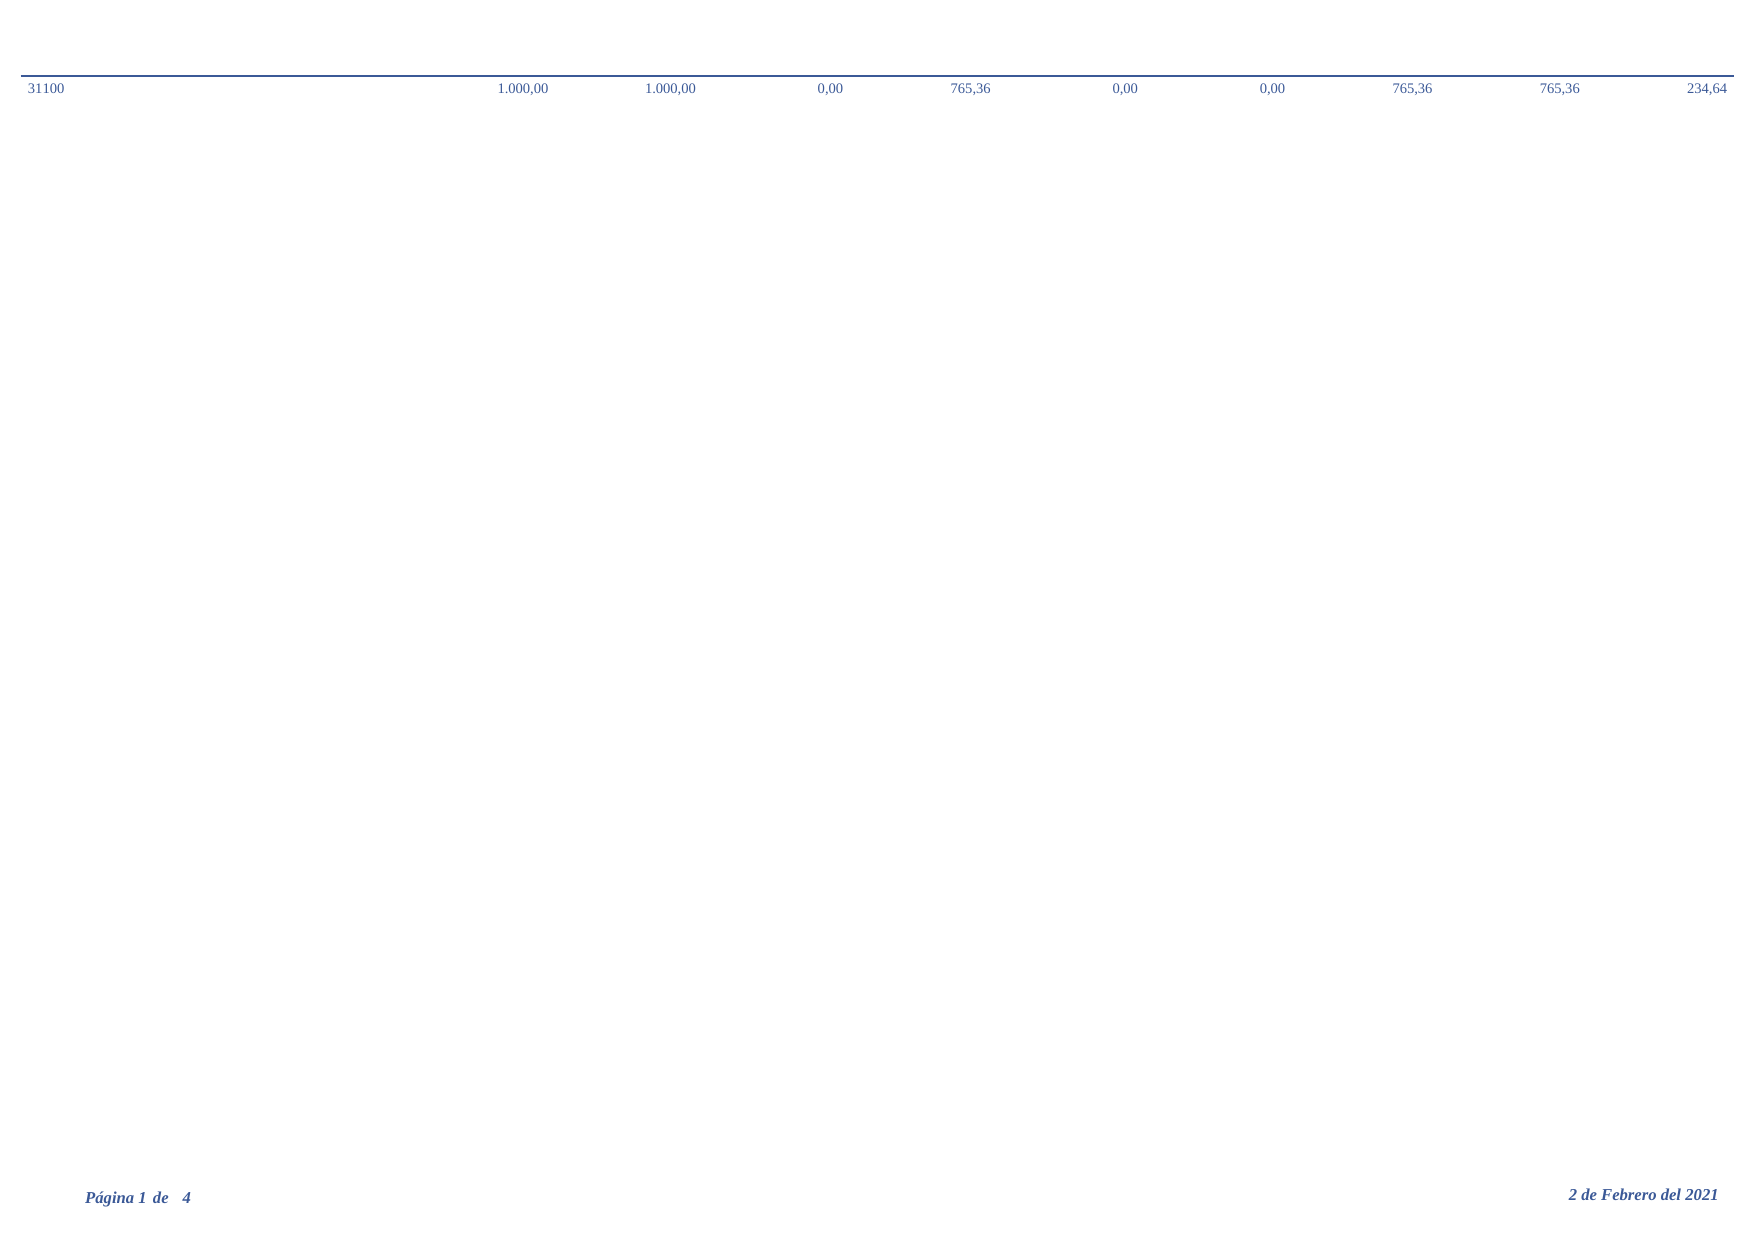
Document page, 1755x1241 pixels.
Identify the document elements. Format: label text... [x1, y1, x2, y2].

table_cell 234,64 [1618, 77, 1733, 106]
table_cell 765,36 [1326, 77, 1473, 106]
table_cell 1.000,00 [589, 77, 756, 106]
table_cell 765,36 [1473, 77, 1618, 106]
table_cell 0,00 [1051, 77, 1179, 106]
table_cell 1.000,00 [395, 77, 589, 106]
table_cell 0,00 [1179, 77, 1326, 106]
table_cell 0,00 [756, 77, 884, 106]
table_cell 765,36 [884, 77, 1051, 106]
table_cell 31100 [21, 77, 395, 106]
